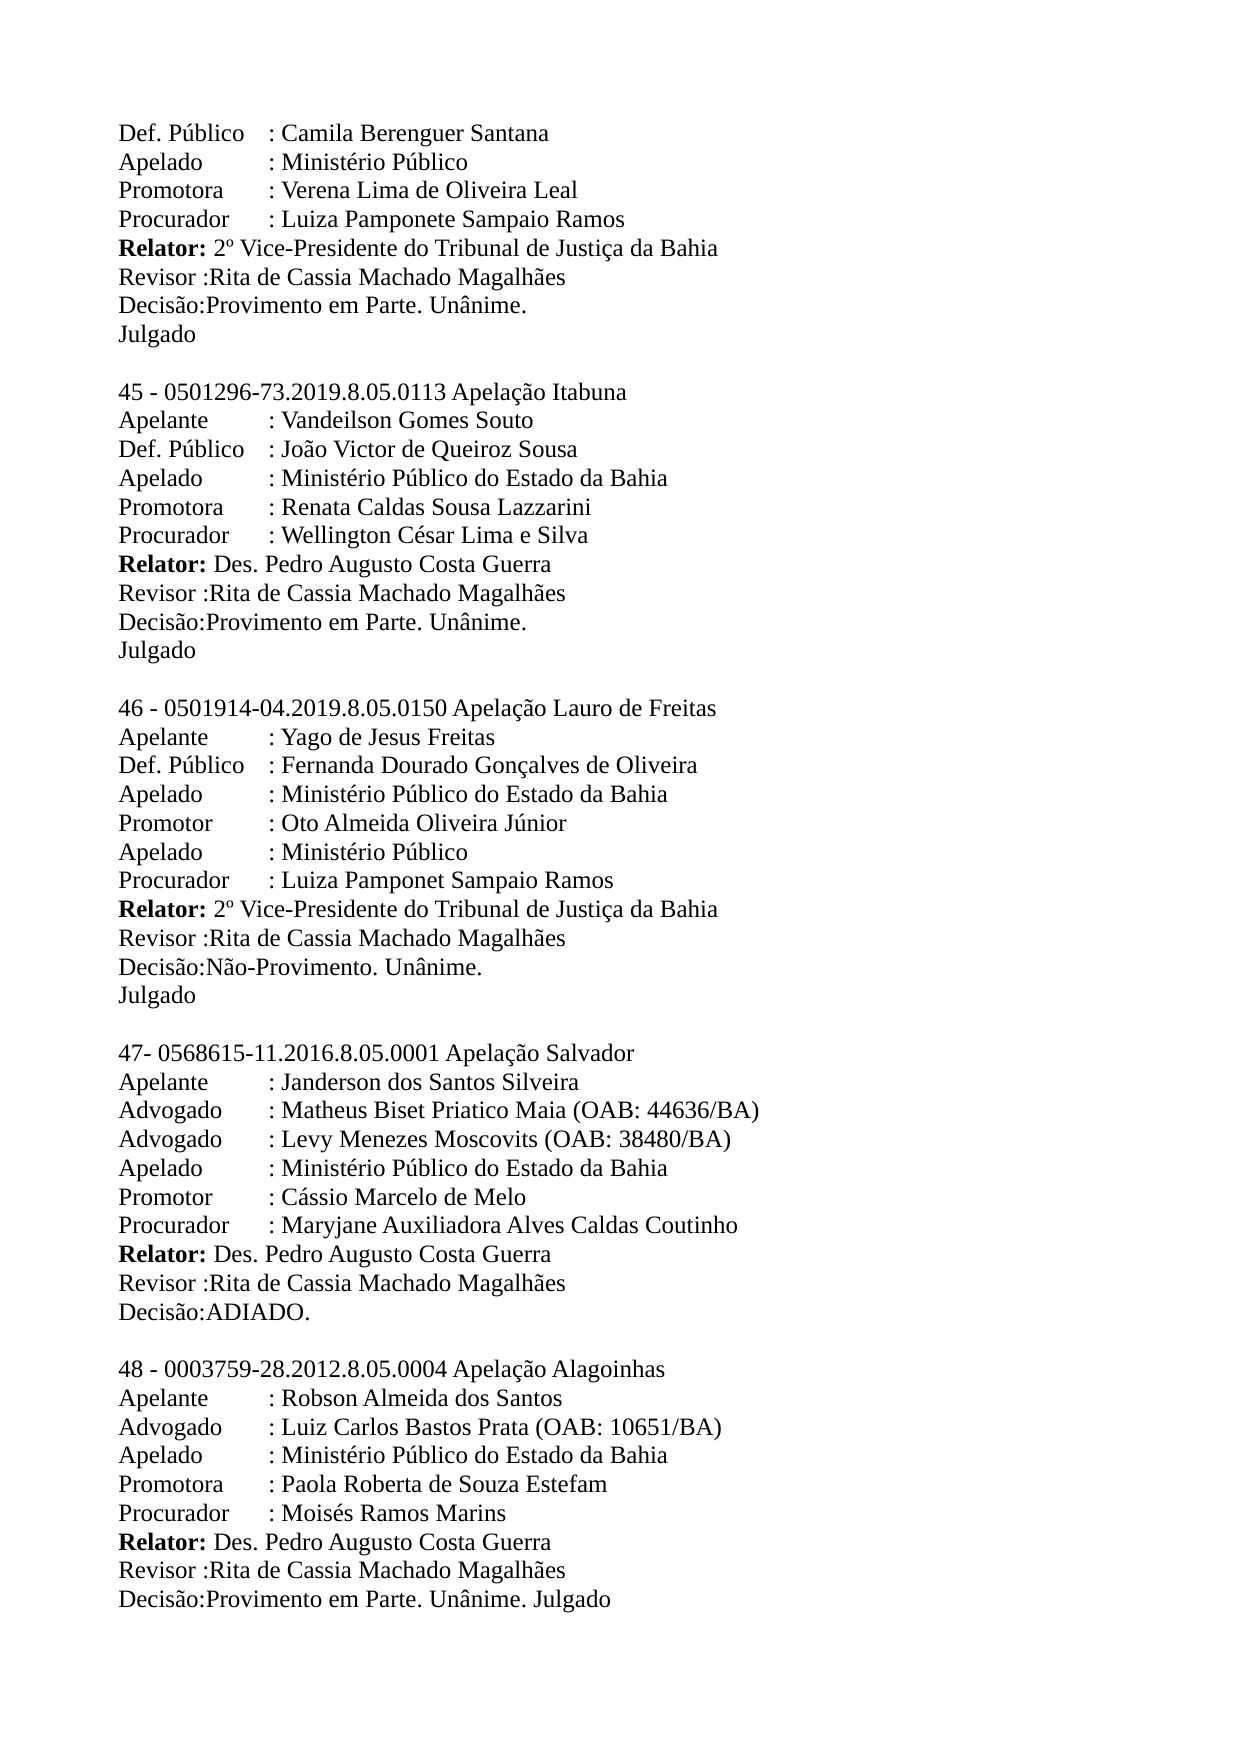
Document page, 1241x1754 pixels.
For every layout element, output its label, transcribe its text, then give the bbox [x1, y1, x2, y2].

text Julgado [118, 981, 1122, 1009]
text Decisão:ADIADO. [118, 1297, 1122, 1326]
text Julgado [118, 636, 1122, 664]
text Revisor :Rita de Cassia Machado Magalhães [118, 262, 1122, 291]
text Apelante : Robson Almeida dos Santos Advogado : Luiz Carlos Bastos Prata (OAB: 10651/BA) Apelado : Ministério Público do Estado da Bahia Promotora : Paola Roberta de Souza Estefam Procurador : Moisés Ramos Marins Relator: Des. Pedro Augusto Costa Guerra [118, 1383, 1122, 1556]
text Apelante : Yago de Jesus Freitas Def. Público : Fernanda Dourado Gonçalves de Oliveira Apelado : Ministério Público do Estado da Bahia Promotor : Oto Almeida Oliveira Júnior Apelado : Ministério Público Procurador : Luiza Pamponet Sampaio Ramos Relator: 2º Vice-Presidente do Tribunal de Justiça da Bahia [118, 722, 1122, 923]
text 47- 0568615-11.2016.8.05.0001 Apelação Salvador [118, 1038, 1122, 1067]
text Revisor :Rita de Cassia Machado Magalhães [118, 578, 1122, 607]
text Apelante : Janderson dos Santos Silveira Advogado : Matheus Biset Priatico Maia (OAB: 44636/BA) Advogado : Levy Menezes Moscovits (OAB: 38480/BA) Apelado : Ministério Público do Estado da Bahia Promotor : Cássio Marcelo de Melo Procurador : Maryjane Auxiliadora Alves Caldas Coutinho Relator: Des. Pedro Augusto Costa Guerra [118, 1067, 1122, 1268]
text Decisão:Provimento em Parte. Unânime. [118, 291, 1122, 319]
text Revisor :Rita de Cassia Machado Magalhães [118, 1556, 1122, 1584]
text Apelante : Vandeilson Gomes Souto Def. Público : João Victor de Queiroz Sousa Apelado : Ministério Público do Estado da Bahia Promotora : Renata Caldas Sousa Lazzarini Procurador : Wellington César Lima e Silva Relator: Des. Pedro Augusto Costa Guerra [118, 406, 1122, 578]
text 45 - 0501296-73.2019.8.05.0113 Apelação Itabuna [118, 377, 1122, 406]
text Decisão:Não-Provimento. Unânime. [118, 952, 1122, 981]
text Revisor :Rita de Cassia Machado Magalhães [118, 1268, 1122, 1297]
text Decisão:Provimento em Parte. Unânime. Julgado [118, 1584, 1122, 1613]
text Revisor :Rita de Cassia Machado Magalhães [118, 923, 1122, 952]
text 46 - 0501914-04.2019.8.05.0150 Apelação Lauro de Freitas [118, 693, 1122, 722]
text 48 - 0003759-28.2012.8.05.0004 Apelação Alagoinhas [118, 1354, 1122, 1383]
text Def. Público : Camila Berenguer Santana Apelado : Ministério Público Promotora : Verena Lima de Oliveira Leal Procurador : Luiza Pamponete Sampaio Ramos Relator: 2º Vice-Presidente do Tribunal de Justiça da Bahia [118, 118, 1122, 262]
text Julgado [118, 319, 1122, 348]
text Decisão:Provimento em Parte. Unânime. [118, 607, 1122, 636]
